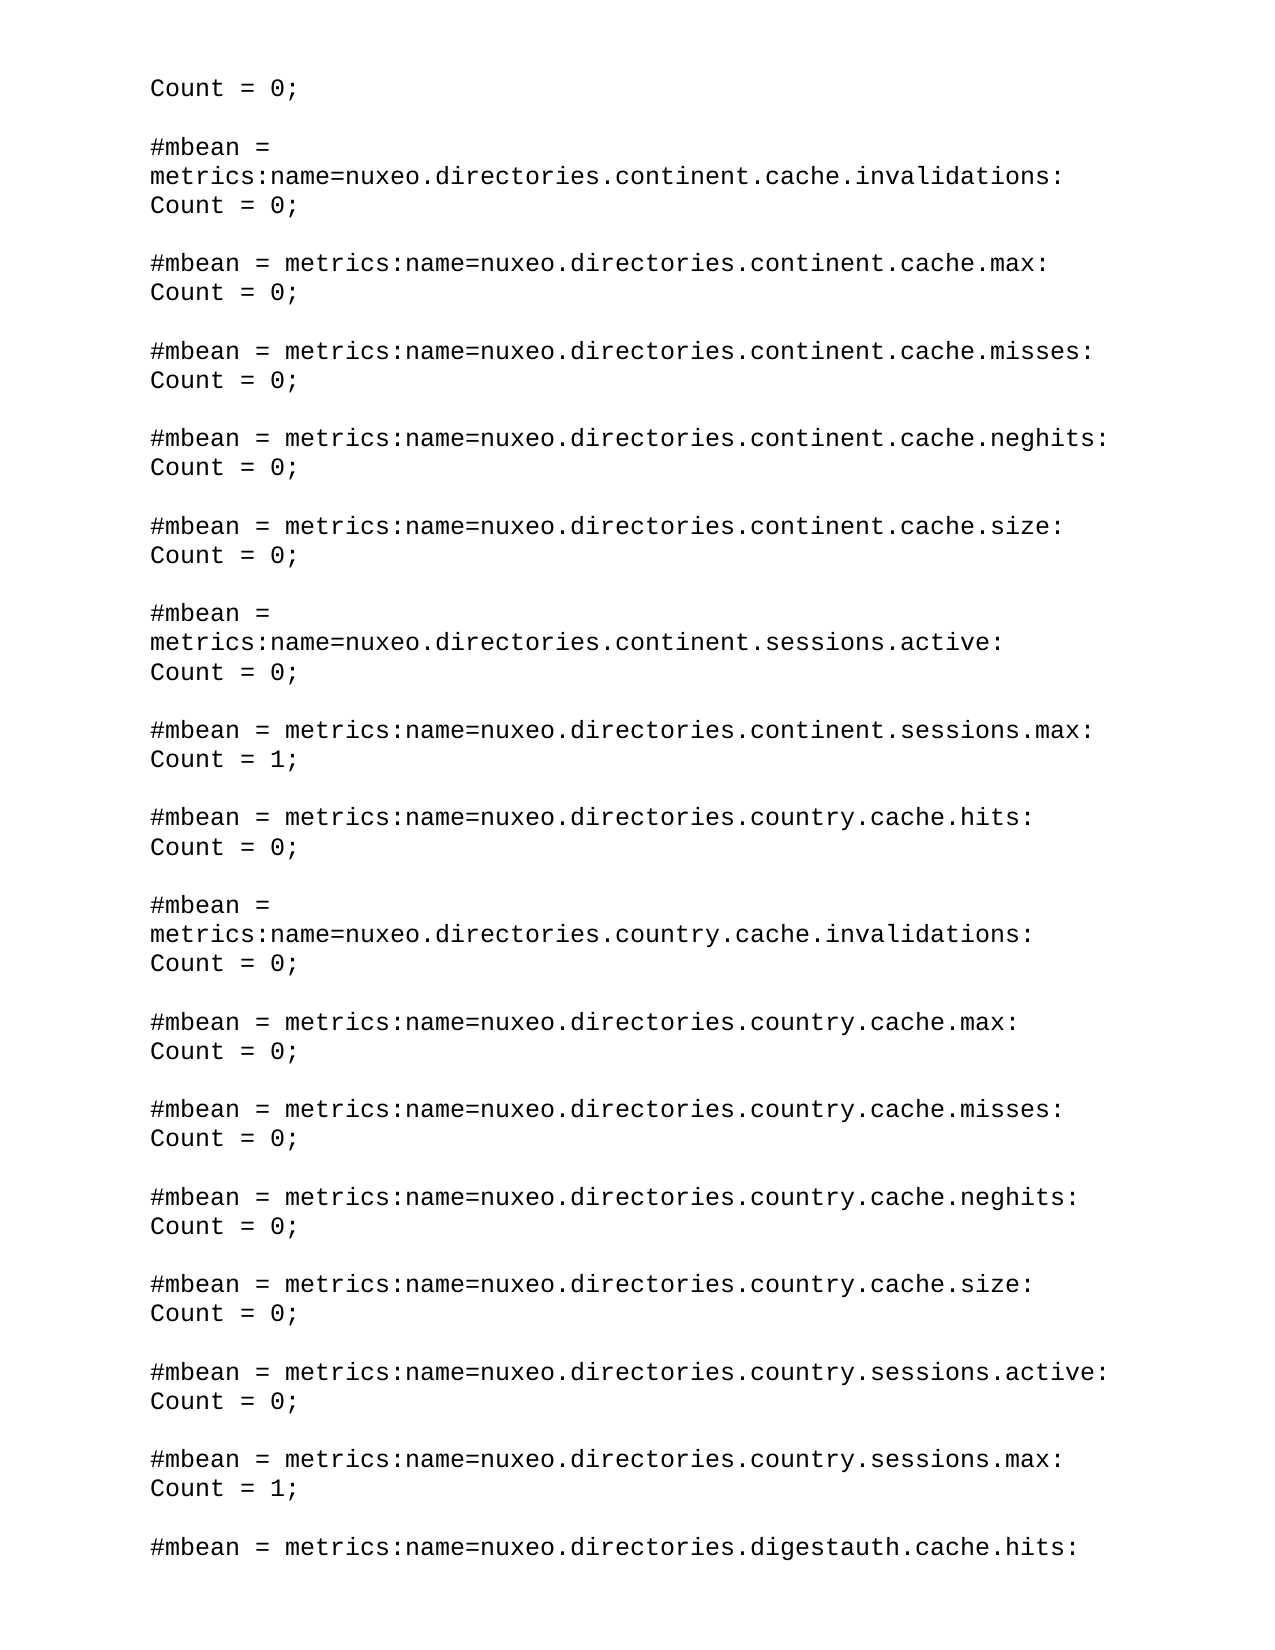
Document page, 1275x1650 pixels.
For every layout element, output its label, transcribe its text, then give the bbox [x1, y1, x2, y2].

text Count = 0; [150, 1387, 1125, 1417]
text #mbean = metrics:name=nuxeo.directories.continent.cache.max: [150, 250, 1125, 279]
text #mbean = metrics:name=nuxeo.directories.digestauth.cache.hits: [150, 1533, 1125, 1562]
text Count = 0; [150, 1125, 1125, 1154]
text #mbean = metrics:name=nuxeo.directories.continent.cache.misses: [150, 337, 1125, 367]
text Count = 0; [150, 279, 1125, 308]
text Count = 0; [150, 833, 1125, 862]
text Count = 0; [150, 75, 1125, 104]
text Count = 1; [150, 1475, 1125, 1504]
text #mbean = metrics:name=nuxeo.directories.country.cache.hits: [150, 804, 1125, 833]
text #mbean = metrics:name=nuxeo.directories.country.cache.neghits: [150, 1183, 1125, 1212]
text #mbean = metrics:name=nuxeo.directories.country.cache.misses: [150, 1096, 1125, 1125]
text Count = 1; [150, 746, 1125, 775]
text Count = 0; [150, 1037, 1125, 1067]
text #mbean = metrics:name=nuxeo.directories.continent.cache.neghits: [150, 425, 1125, 454]
text #mbean = metrics:name=nuxeo.directories.continent.sessions.active: [150, 600, 1125, 658]
text Count = 0; [150, 192, 1125, 221]
text Count = 0; [150, 1212, 1125, 1242]
text #mbean = metrics:name=nuxeo.directories.continent.cache.invalidations: [150, 133, 1125, 192]
text #mbean = metrics:name=nuxeo.directories.continent.sessions.max: [150, 717, 1125, 746]
text #mbean = metrics:name=nuxeo.directories.country.sessions.max: [150, 1446, 1125, 1475]
text Count = 0; [150, 658, 1125, 687]
text Count = 0; [150, 367, 1125, 396]
text #mbean = metrics:name=nuxeo.directories.country.cache.max: [150, 1008, 1125, 1037]
text #mbean = metrics:name=nuxeo.directories.country.sessions.active: [150, 1358, 1125, 1387]
text Count = 0; [150, 950, 1125, 979]
text #mbean = metrics:name=nuxeo.directories.country.cache.size: [150, 1271, 1125, 1300]
text Count = 0; [150, 542, 1125, 571]
text Count = 0; [150, 454, 1125, 483]
text #mbean = metrics:name=nuxeo.directories.country.cache.invalidations: [150, 892, 1125, 950]
text #mbean = metrics:name=nuxeo.directories.continent.cache.size: [150, 512, 1125, 542]
text Count = 0; [150, 1300, 1125, 1329]
